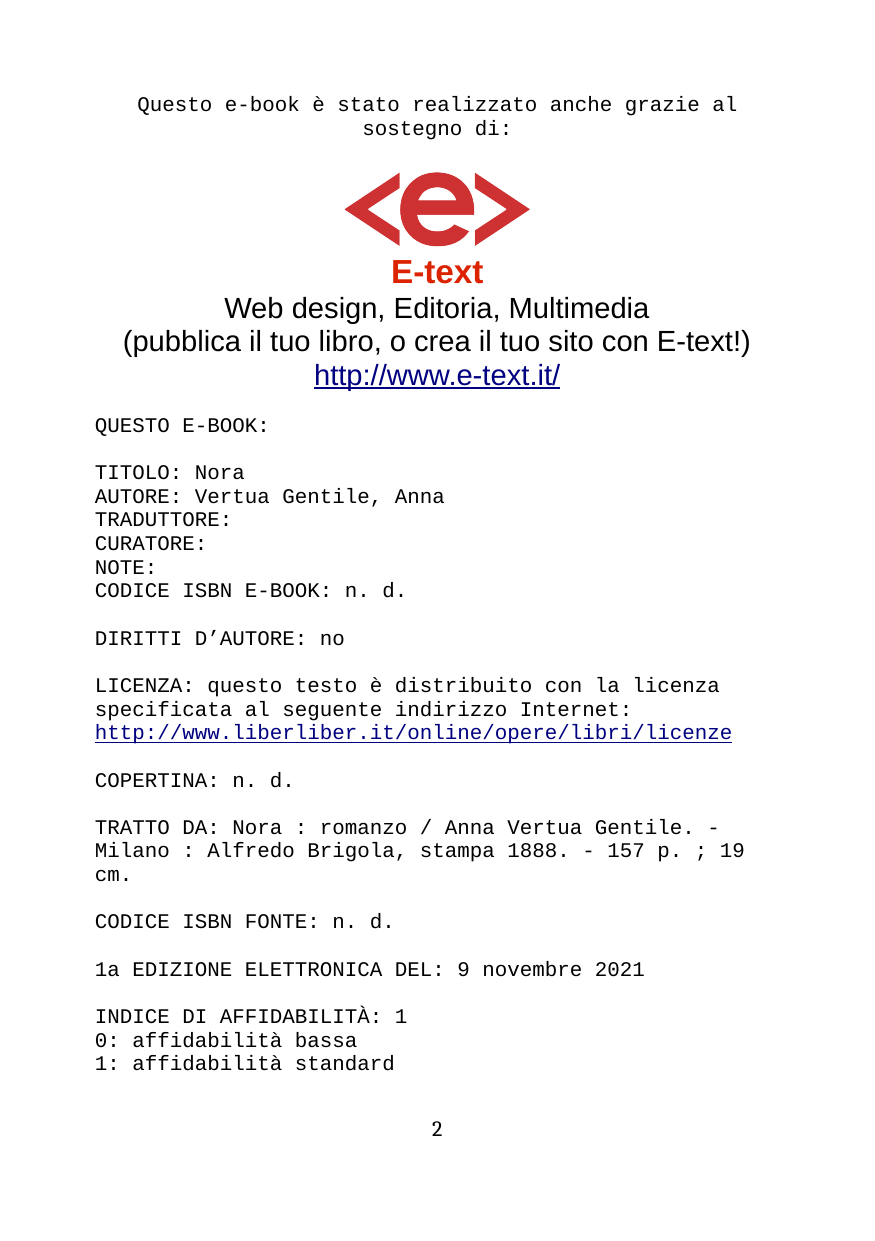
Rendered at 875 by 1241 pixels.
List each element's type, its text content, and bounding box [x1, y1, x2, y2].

text DIRITTI D’AUTORE: no [94, 628, 779, 651]
text CURATORE: [94, 533, 779, 557]
picture [343, 171, 531, 247]
text Questo e-book è stato realizzato anche grazie al sostegno di: [94, 94, 779, 142]
text Web design, Editoria, Multimedia [94, 291, 779, 324]
text http://www.e-text.it/ [94, 358, 779, 391]
text COPERTINA: n. d. [94, 769, 779, 793]
text 1a EDIZIONE ELETTRONICA DEL: 9 novembre 2021 [94, 959, 779, 982]
text QUESTO E-BOOK: [94, 415, 779, 438]
text CODICE ISBN E-BOOK: n. d. [94, 580, 779, 604]
text INDICE DI AFFIDABILITÀ: 1 [94, 1006, 779, 1030]
text TRADUTTORE: [94, 509, 779, 533]
text LICENZA: questo testo è distribuito con la licenza specificata al seguente indirizzo Internet: http://www.liberliber.it/online/opere/libri/licenze [94, 675, 779, 746]
text NOTE: [94, 557, 779, 580]
text (pubblica il tuo libro, o crea il tuo sito con E-text!) [94, 324, 779, 358]
text 1: affidabilità standard [94, 1053, 779, 1077]
text TITOLO: Nora [94, 462, 779, 486]
text TRATTO DA: Nora : romanzo / Anna Vertua Gentile. - Milano : Alfredo Brigola, stampa 1888. - 157 p. ; 19 cm. [94, 817, 779, 888]
text 0: affidabilità bassa [94, 1030, 779, 1053]
text E-text [201, 252, 673, 291]
text CODICE ISBN FONTE: n. d. [94, 911, 779, 935]
text AUTORE: Vertua Gentile, Anna [94, 486, 779, 509]
